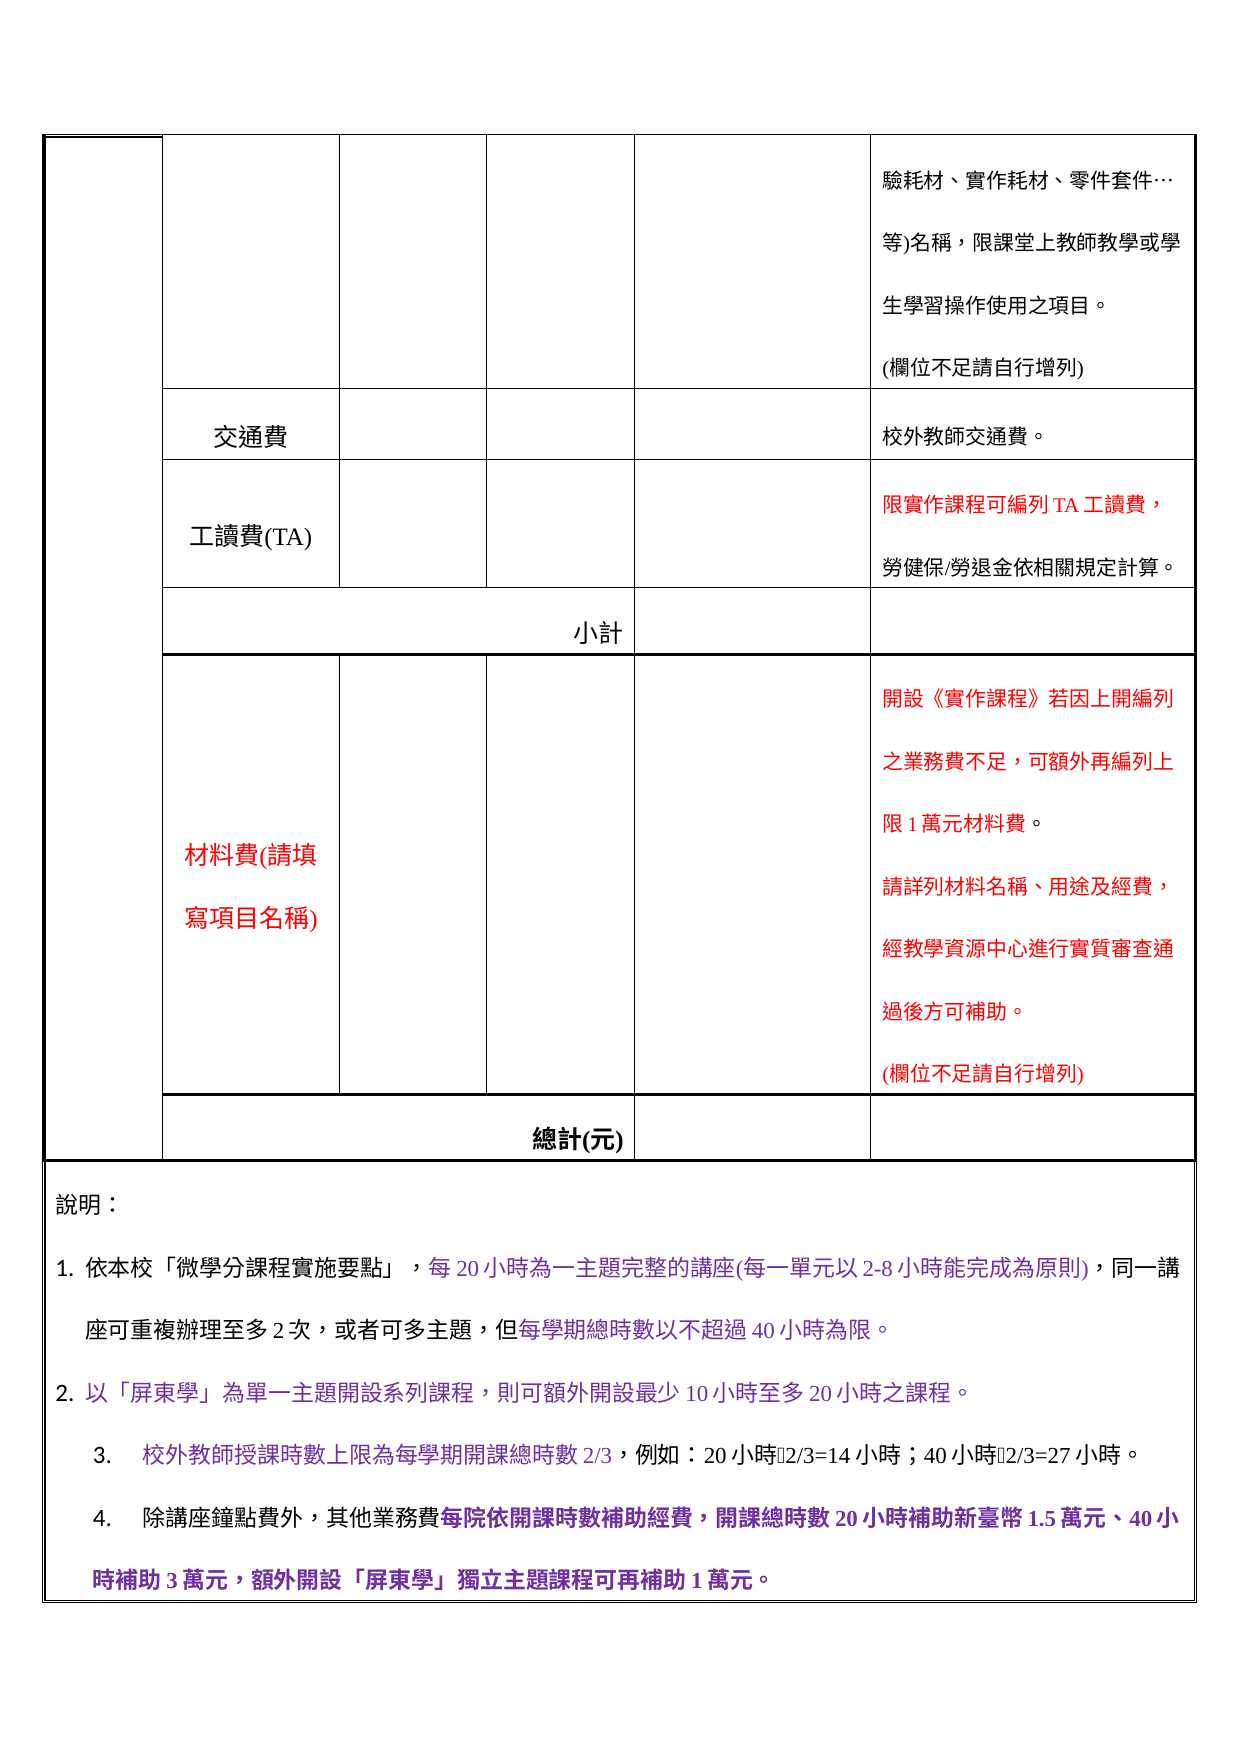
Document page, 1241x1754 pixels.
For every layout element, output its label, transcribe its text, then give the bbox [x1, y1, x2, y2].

table_cell 開設《實作課程》若因上開編列之業務費不足，可額外再編列上限1萬元材料費。 請詳列材料名稱、用途及經費，經教學資源中心進行實質審查通過後方可補助。 (欄位不足請自行增列) [871, 656, 1194, 1093]
table_cell [635, 1096, 870, 1159]
table_cell [46, 138, 162, 1159]
table_cell [635, 135, 870, 387]
table_cell [340, 460, 486, 587]
table_cell [487, 135, 634, 387]
table_cell 驗耗材、實作耗材、零件套件…等)名稱，限課堂上教師教學或學生學習操作使用之項目。 (欄位不足請自行增列) [871, 135, 1194, 387]
table_cell 限實作課程可編列TA工讀費，勞健保/勞退金依相關規定計算。 [871, 460, 1194, 587]
table_cell 工讀費(TA) [163, 460, 339, 587]
table_cell [487, 656, 634, 1093]
table_cell 小計 [163, 588, 634, 653]
table_cell [635, 389, 870, 459]
table_cell [635, 656, 870, 1093]
table_cell 材料費(請填寫項目名稱) [163, 656, 339, 1093]
table_cell [163, 135, 339, 387]
table_cell [871, 588, 1194, 653]
table_cell 說明： 依本校「微學分課程實施要點」，每20小時為一主題完整的講座(每一單元以2-8小時能完成為原則)，同一講座可重複辦理至多2次，或者可多主題，但每學期總時數以不超過40小時為限。 以「屏東學」為單一主題開設系列課程，則可額外開設最少10小時至多20小時之課程。 校外教師授課時數上限為每學期開課總時數2/3，例如：20小時2/3=14小時；40小時2/3=27小時。 除講座鐘點費外，其他業務費每院依開課時數補助經費，開課總時數20小時補助新臺幣1.5萬元、40小時補助3萬元，額外開設「屏東學」獨立主題課程可再補助1萬元。 [46, 1162, 1194, 1599]
table_cell [487, 460, 634, 587]
table_cell [635, 460, 870, 587]
table_cell [340, 135, 486, 387]
table_cell [487, 389, 634, 459]
table_cell [340, 656, 486, 1093]
table_cell [635, 588, 870, 653]
table_cell [871, 1096, 1194, 1159]
table_cell 校外教師交通費。 [871, 389, 1194, 459]
table_cell 交通費 [163, 389, 339, 459]
table_cell [340, 389, 486, 459]
table_cell 總計(元) [163, 1096, 634, 1159]
